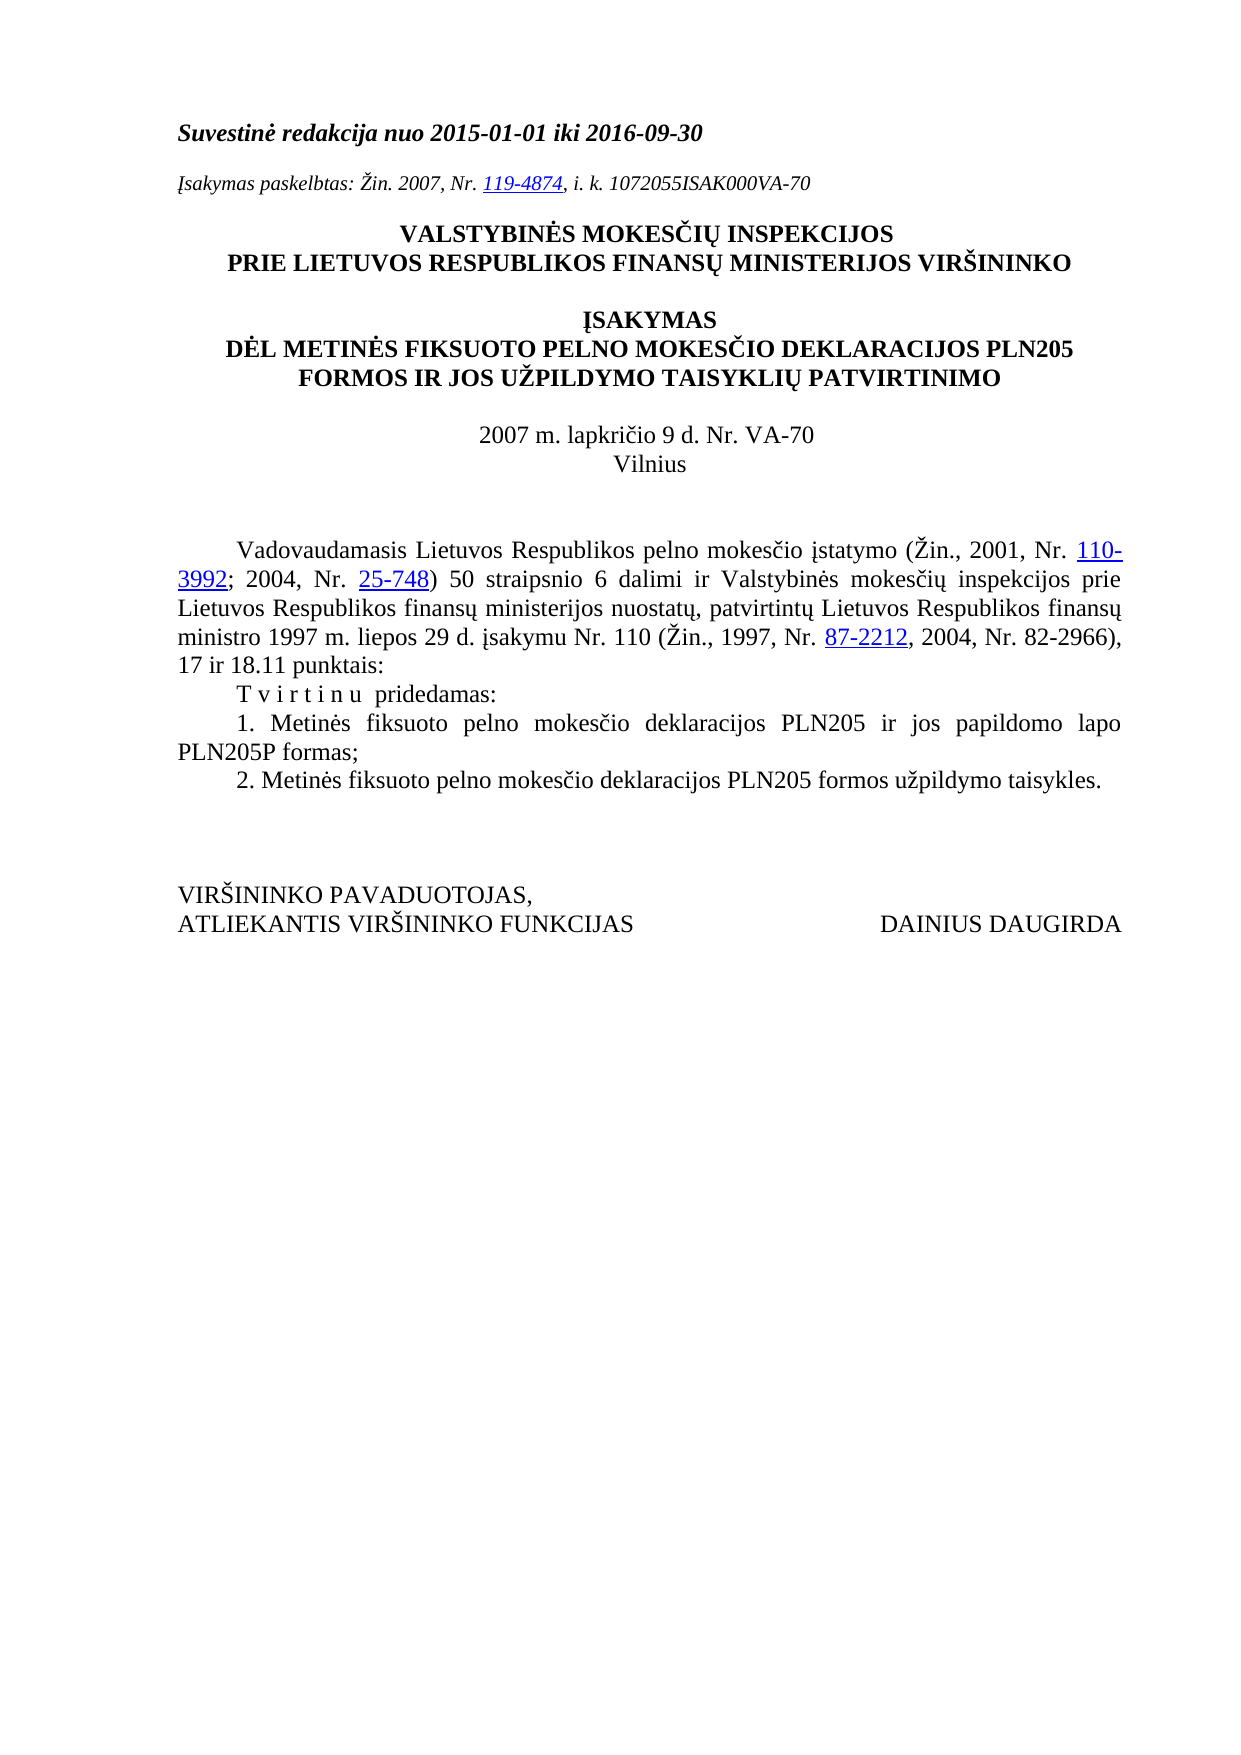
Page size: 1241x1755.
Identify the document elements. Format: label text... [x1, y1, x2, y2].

text 2. Metinės fiksuoto pelno mokesčio deklaracijos PLN205 formos užpildymo taisykles. [177, 765, 1122, 794]
text Vadovaudamasis Lietuvos Respublikos pelno mokesčio įstatymo (Žin., 2001, Nr. 110-3992; 2004, Nr. 25-748) 50 straipsnio 6 dalimi ir Valstybinės mokesčių inspekcijos prie Lietuvos Respublikos finansų ministerijos nuostatų, patvirtintų Lietuvos Respublikos finansų ministro 1997 m. liepos 29 d. įsakymu Nr. 110 (Žin., 1997, Nr. 87-2212, 2004, Nr. 82-2966), 17 ir 18.11 punktais: [177, 535, 1122, 679]
text DĖL METINĖS FIKSUOTO PELNO MOKESČIO DEKLARACIJOS PLN205 FORMOS IR JOS UŽPILDYMO TAISYKLIŲ PATVIRTINIMO [177, 334, 1122, 392]
text VIRŠININKO PAVADUOTOJAS, [177, 880, 1122, 909]
text Įsakymas paskelbtas: Žin. 2007, Nr. 119-4874, i. k. 1072055ISAK000VA-70 [177, 171, 1122, 195]
text ATLIEKANTIS VIRŠININKO FUNKCIJAS DAINIUS DAUGIRDA [177, 909, 1122, 938]
text ĮSAKYMAS [177, 305, 1122, 334]
text 1. Metinės fiksuoto pelno mokesčio deklaracijos PLN205 ir jos papildomo lapo PLN205P formas; [177, 708, 1122, 765]
text Vilnius [177, 449, 1122, 478]
text Tvirtinu pridedamas: [177, 679, 1122, 708]
text VALSTYBINĖS MOKESČIŲ INSPEKCIJOS PRIE LIETUVOS RESPUBLIKOS FINANSŲ MINISTERIJOS VIRŠININKO [177, 219, 1122, 277]
text Suvestinė redakcija nuo 2015-01-01 iki 2016-09-30 [177, 118, 1122, 147]
text 2007 m. lapkričio 9 d. Nr. VA-70 [177, 420, 1122, 449]
